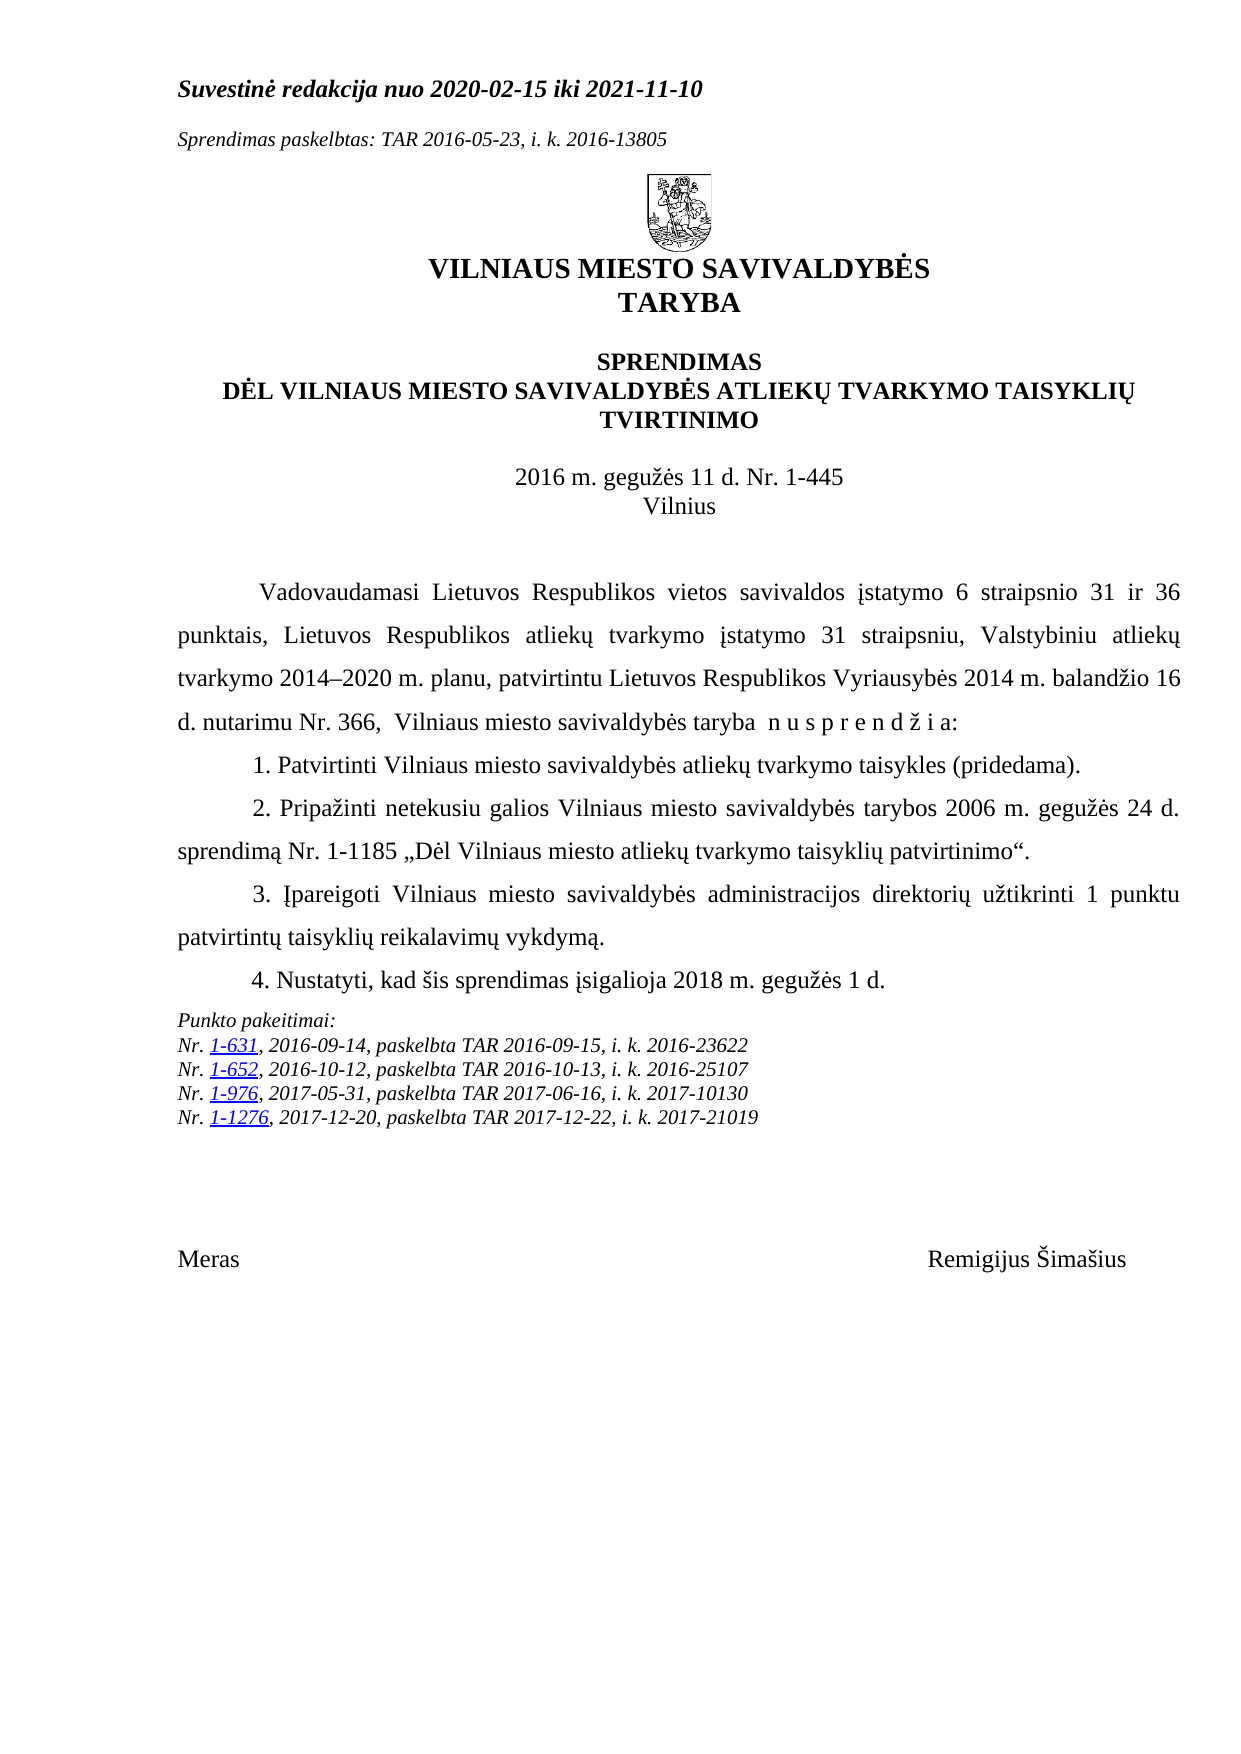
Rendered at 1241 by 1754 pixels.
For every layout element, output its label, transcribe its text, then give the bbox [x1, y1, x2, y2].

text Nr. 1-976, 2017-05-31, paskelbta TAR 2017-06-16, i. k. 2017-10130 [177, 1081, 1181, 1105]
text 4. Nustatyti, kad šis sprendimas įsigalioja 2018 m. gegužės 1 d. [177, 965, 1181, 994]
text 2. Pripažinti netekusiu galios Vilniaus miesto savivaldybės tarybos 2006 m. gegužės 24 d. sprendimą Nr. 1-1185 „Dėl Vilniaus miesto atliekų tvarkymo taisyklių patvirtinimo“. [177, 793, 1181, 865]
text Suvestinė redakcija nuo 2020-02-15 iki 2021-11-10 [177, 74, 1181, 103]
text 1. Patvirtinti Vilniaus miesto savivaldybės atliekų tvarkymo taisykles (pridedama). [177, 750, 1181, 778]
text 3. Įpareigoti Vilniaus miesto savivaldybės administracijos direktorių užtikrinti 1 punktu patvirtintų taisyklių reikalavimų vykdymą. [177, 879, 1181, 951]
text TARYBA [177, 285, 1181, 318]
text Vadovaudamasi Lietuvos Respublikos vietos savivaldos įstatymo 6 straipsnio 31 ir 36 punktais, Lietuvos Respublikos atliekų tvarkymo įstatymo 31 straipsniu, Valstybiniu atliekų tvarkymo 2014–2020 m. planu, patvirtintu Lietuvos Respublikos Vyriausybės 2014 m. balandžio 16 d. nutarimu Nr. 366, Vilniaus miesto savivaldybės taryba n u s p r e n d ž i a: [177, 577, 1181, 735]
text Sprendimas paskelbtas: TAR 2016-05-23, i. k. 2016-13805 [177, 127, 1181, 151]
text Vilnius [177, 491, 1181, 520]
text Nr. 1-631, 2016-09-14, paskelbta TAR 2016-09-15, i. k. 2016-23622 [177, 1032, 1181, 1057]
text DĖL VILNIAUS MIESTO SAVIVALDYBĖS ATLIEKŲ TVARKYMO TAISYKLIŲ TVIRTINIMO [177, 376, 1181, 433]
text Punkto pakeitimai: [177, 1008, 1181, 1032]
text Nr. 1-1276, 2017-12-20, paskelbta TAR 2017-12-22, i. k. 2017-21019 [177, 1105, 1181, 1129]
text SPRENDIMAS [177, 347, 1181, 376]
text VILNIAUS MIESTO SAVIVALDYBĖS [177, 251, 1181, 285]
text Meras Remigijus Šimašius [177, 1244, 1181, 1272]
text 2016 m. gegužės 11 d. Nr. 1-445 [177, 462, 1181, 491]
text Nr. 1-652, 2016-10-12, paskelbta TAR 2016-10-13, i. k. 2016-25107 [177, 1057, 1181, 1081]
